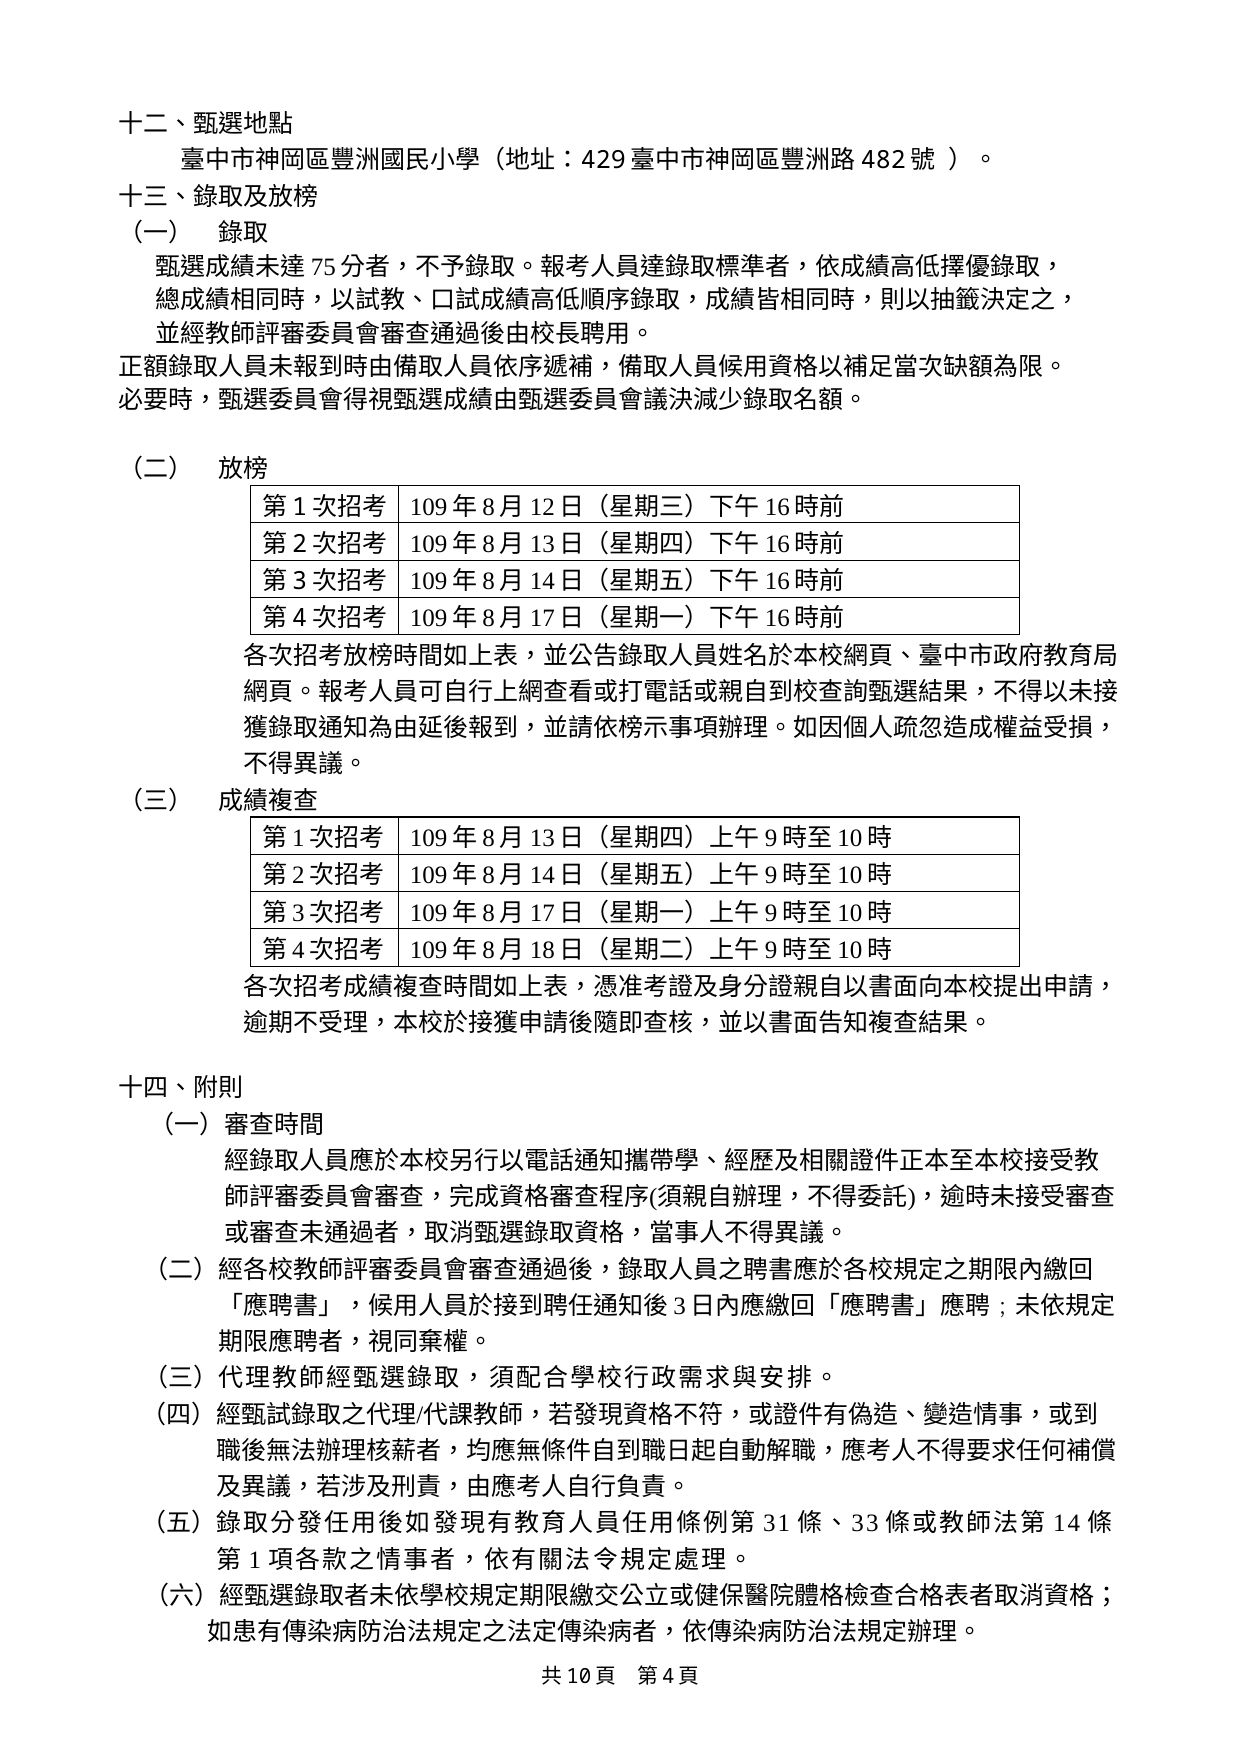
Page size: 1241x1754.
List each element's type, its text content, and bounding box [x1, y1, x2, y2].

text （二）經各校教師評審委員會審查通過後，錄取人員之聘書應於各校規定之期限內繳回「應聘書」，候用人員於接到聘任通知後3日內應繳回「應聘書」應聘﹔未依規定期限應聘者，視同棄權。 [143, 1249, 1122, 1358]
text 各次招考放榜時間如上表，並公告錄取人員姓名於本校網頁、臺中市政府教育局網頁。報考人員可自行上網查看或打電話或親自到校查詢甄選結果，不得以未接獲錄取通知為由延後報到，並請依榜示事項辦理。如因個人疏忽造成權益受損，不得異議。 [243, 635, 1122, 780]
text （六）經甄選錄取者未依學校規定期限繳交公立或健保醫院體格檢查合格表者取消資格；如患有傳染病防治法規定之法定傳染病者，依傳染病防治法規定辦理。 [144, 1575, 1122, 1648]
table_header 第1次招考 [251, 818, 398, 854]
table_cell 第3次招考 [251, 561, 398, 597]
text 十四、附則 [118, 1068, 1122, 1104]
text 正額錄取人員未報到時由備取人員依序遞補，備取人員候用資格以補足當次缺額為限。 [118, 349, 1122, 382]
text （三）代理教師經甄選錄取，須配合學校行政需求與安排。 [118, 1358, 1122, 1394]
list 錄取 [118, 212, 1122, 249]
list 成績複查 [118, 780, 1122, 816]
table_cell 109年8月18日（星期二）上午9時至10時 [399, 929, 1019, 966]
table_cell 109年8月14日（星期五）下午16時前 [399, 561, 1019, 597]
text 十三、錄取及放榜 [118, 176, 1122, 212]
table_cell 第2次招考 [251, 855, 398, 891]
table_cell 109年8月13日（星期四）下午16時前 [399, 523, 1019, 559]
table_cell 109年8月17日（星期一）上午9時至10時 [399, 892, 1019, 928]
table_cell 第4次招考 [251, 598, 398, 634]
text 並經教師評審委員會審查通過後由校長聘用。 [156, 315, 1122, 349]
text 甄選成績未達75分者，不予錄取。報考人員達錄取標準者，依成績高低擇優錄取， [156, 249, 1122, 282]
table_cell 109年8月17日（星期一）下午16時前 [399, 598, 1019, 634]
text （一）審查時間 [149, 1104, 1122, 1140]
text （四）經甄試錄取之代理/代課教師，若發現資格不符，或證件有偽造、變造情事，或到職後無法辦理核薪者，均應無條件自到職日起自動解職，應考人不得要求任何補償及異議，若涉及刑責，由應考人自行負責。 [141, 1394, 1122, 1503]
table_cell 第2次招考 [251, 523, 398, 559]
text 必要時，甄選委員會得視甄選成績由甄選委員會議決減少錄取名額。 [118, 382, 1122, 415]
text 十二、甄選地點 [118, 104, 1122, 140]
text （五）錄取分發任用後如發現有教育人員任用條例第31條、33條或教師法第14條第1項各款之情事者，依有關法令規定處理。 [141, 1503, 1122, 1575]
text 總成績相同時，以試教、口試成績高低順序錄取，成績皆相同時，則以抽籤決定之， [156, 282, 1122, 315]
table_header 109年8月13日（星期四）上午9時至10時 [399, 818, 1019, 854]
list 放榜 [118, 449, 1122, 485]
text 臺中市神岡區豐洲國民小學（地址：429臺中市神岡區豐洲路482號 ）。 [181, 140, 1122, 176]
table_header 第1次招考 [251, 486, 398, 522]
table_cell 第4次招考 [251, 929, 398, 966]
text 各次招考成績複查時間如上表，憑准考證及身分證親自以書面向本校提出申請，逾期不受理，本校於接獲申請後隨即查核，並以書面告知複查結果。 [243, 967, 1122, 1039]
text 經錄取人員應於本校另行以電話通知攜帶學、經歷及相關證件正本至本校接受教師評審委員會審查，完成資格審查程序(須親自辦理，不得委託)，逾時未接受審查或審查未通過者，取消甄選錄取資格，當事人不得異議。 [224, 1140, 1122, 1249]
table_cell 第3次招考 [251, 892, 398, 928]
table_header 109年8月12日（星期三）下午16時前 [399, 486, 1019, 522]
table_cell 109年8月14日（星期五）上午9時至10時 [399, 855, 1019, 891]
